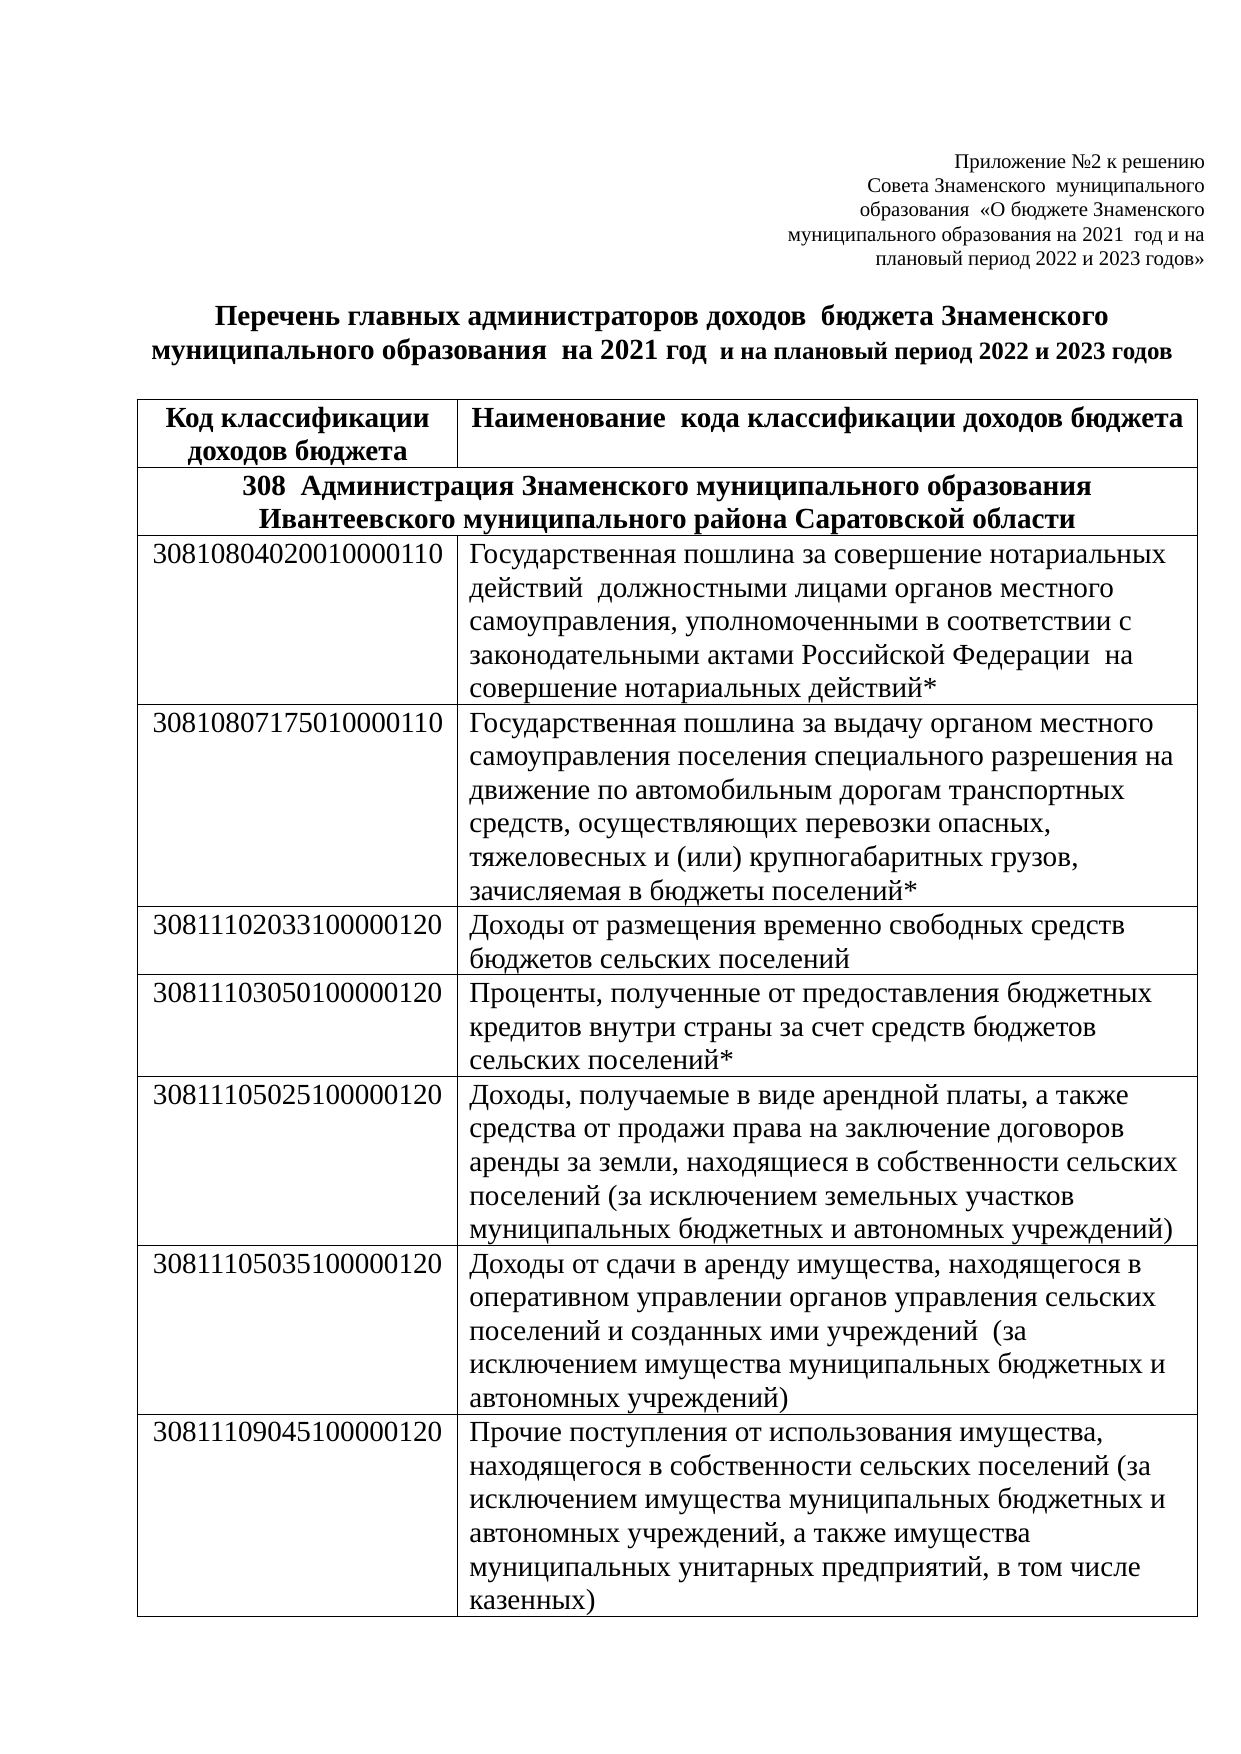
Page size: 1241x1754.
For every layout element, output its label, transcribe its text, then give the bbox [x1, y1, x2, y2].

table_cell 30811103050100000120 [138, 975, 457, 1076]
text муниципального образования на 2021 год и на [119, 221, 1205, 246]
text Приложение №2 к решению [119, 149, 1205, 173]
table_cell Прочие поступления от использования имущества, находящегося в собственности сельских поселений (за исключением имущества муниципальных бюджетных и автономных учреждений, а также имущества муниципальных унитарных предприятий, в том числе казенных) [458, 1415, 1197, 1616]
table_cell 308 Администрация Знаменского муниципального образования Ивантеевского муниципального района Саратовской области [138, 468, 1197, 535]
table_header Код классификации доходов бюджета [138, 400, 457, 467]
table_cell 30810804020010000110 [138, 536, 457, 704]
table_cell Доходы от сдачи в аренду имущества, находящегося в оперативном управлении органов управления сельских поселений и созданных ими учреждений (за исключением имущества муниципальных бюджетных и автономных учреждений) [458, 1246, 1197, 1413]
table_cell 30811105025100000120 [138, 1077, 457, 1245]
text образования «О бюджете Знаменского [119, 197, 1205, 221]
table_cell 30811102033100000120 [138, 907, 457, 974]
table_cell Доходы, получаемые в виде арендной платы, а также средства от продажи права на заключение договоров аренды за земли, находящиеся в собственности сельских поселений (за исключением земельных участков муниципальных бюджетных и автономных учреждений) [458, 1077, 1197, 1245]
table_cell 30811109045100000120 [138, 1415, 457, 1616]
text Совета Знаменского муниципального [119, 173, 1205, 197]
table_cell Проценты, полученные от предоставления бюджетных кредитов внутри страны за счет средств бюджетов сельских поселений* [458, 975, 1197, 1076]
table_header Наименование кода классификации доходов бюджета [458, 400, 1197, 467]
table_cell 30810807175010000110 [138, 705, 457, 906]
table_cell 30811105035100000120 [138, 1246, 457, 1413]
table_cell Государственная пошлина за выдачу органом местного самоуправления поселения специального разрешения на движение по автомобильным дорогам транспортных средств, осуществляющих перевозки опасных, тяжеловесных и (или) крупногабаритных грузов, зачисляемая в бюджеты поселений* [458, 705, 1197, 906]
text Перечень главных администраторов доходов бюджета Знаменского муниципального образования на 2021 год и на плановый период 2022 и 2023 годов [119, 298, 1205, 365]
table_cell Государственная пошлина за совершение нотариальных действий должностными лицами органов местного самоуправления, уполномоченными в соответствии с законодательными актами Российской Федерации на совершение нотариальных действий* [458, 536, 1197, 704]
text плановый период 2022 и 2023 годов» [119, 246, 1205, 269]
table_cell Доходы от размещения временно свободных средств бюджетов сельских поселений [458, 907, 1197, 974]
